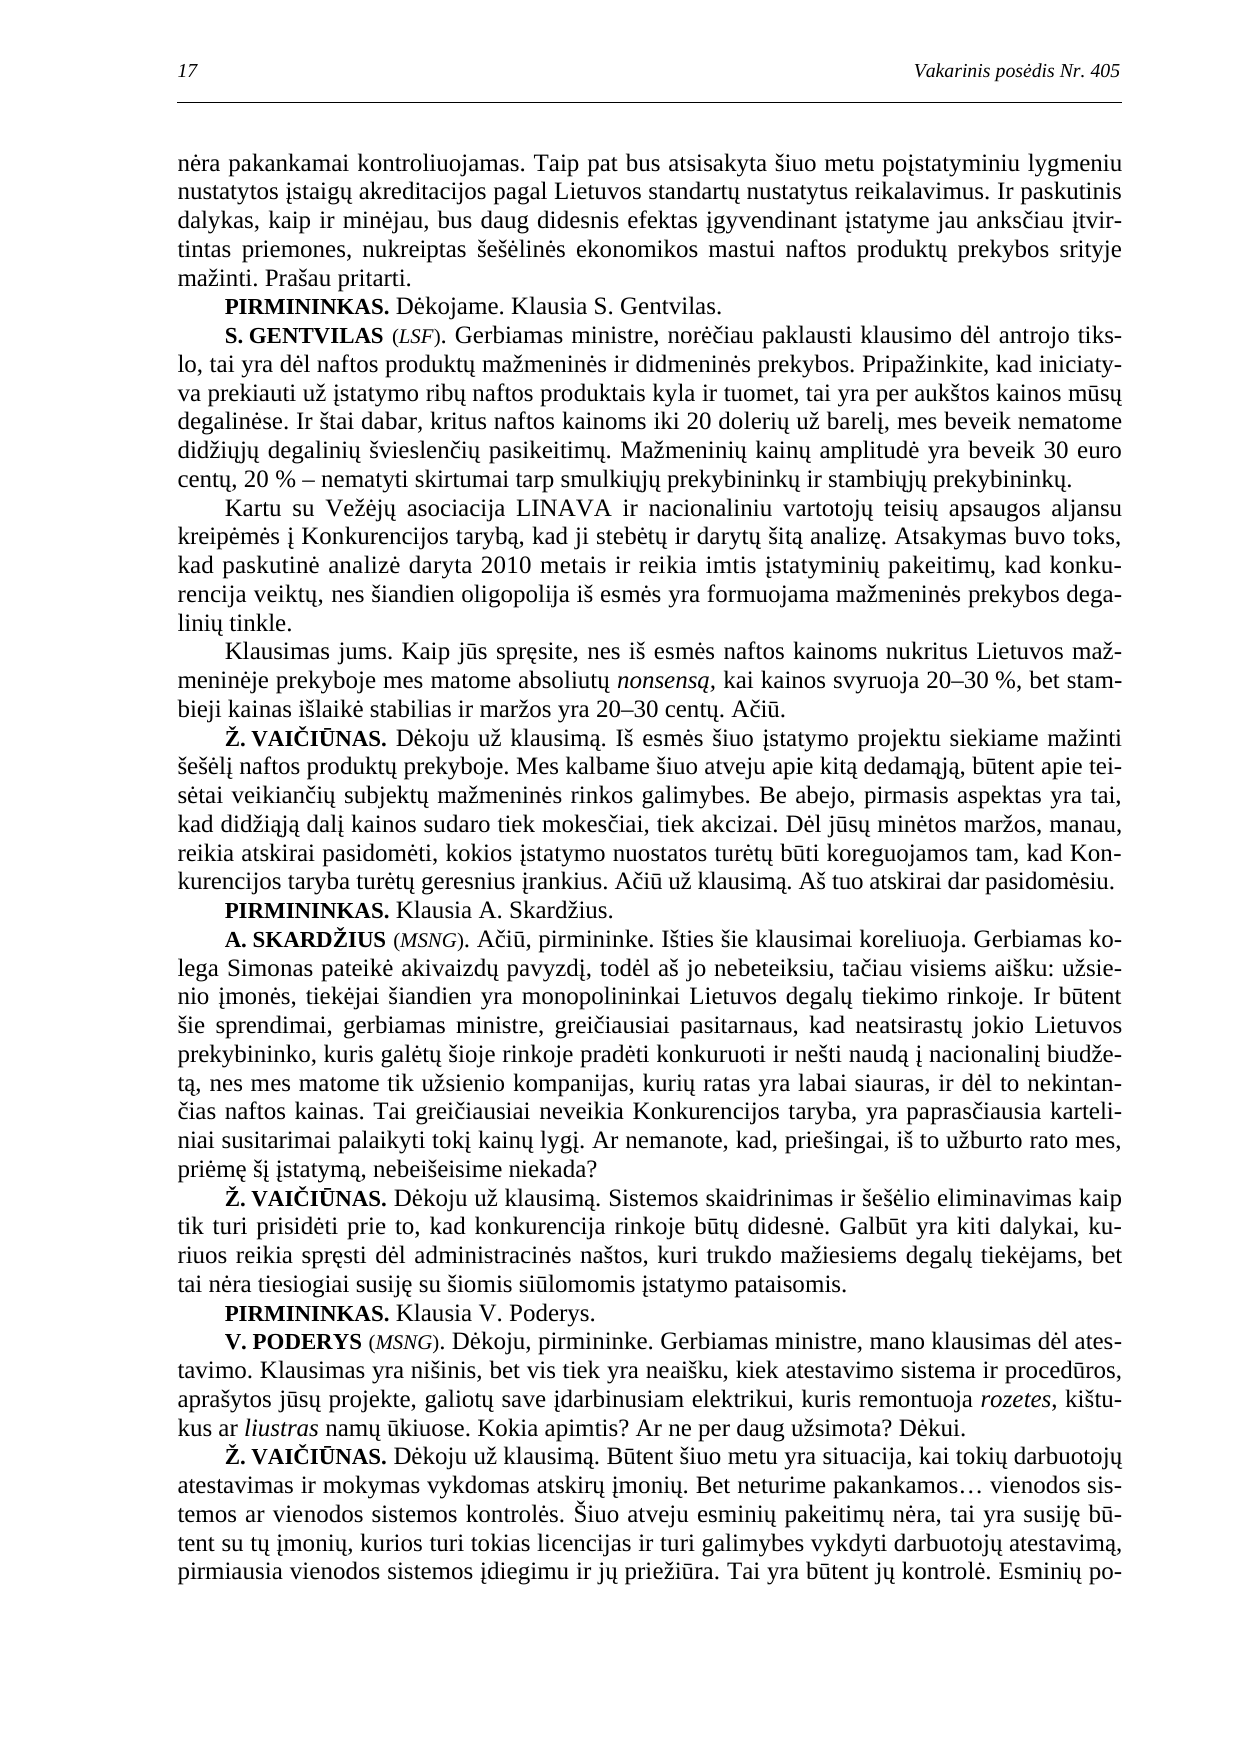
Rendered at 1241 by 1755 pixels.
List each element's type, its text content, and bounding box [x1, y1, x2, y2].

text V. PODERYS (MSNG). Dė­ko­ju, pir­mi­nin­ke. Ger­bia­mas mi­nist­re, ma­no klau­si­mas dėl ates­ta­vi­mo. Klau­si­mas yra ni­ši­nis, bet vis tiek yra ne­aiš­ku, kiek ates­ta­vi­mo sis­te­ma ir pro­ce­dū­ros, ap­ra­šy­tos jū­sų pro­jek­te, ga­lio­tų sa­ve įdar­bi­nu­siam elek­tri­kui, ku­ris re­mon­tuo­ja ro­ze­tes, kiš­tu­kus ar liust­ras na­mų ūkiuo­se. Ko­kia ap­im­tis? Ar ne per daug už­si­mo­ta? Dė­kui. [177, 1326, 1122, 1441]
text PIRMININKAS. Dė­ko­ja­me. Klau­sia S. Gent­vi­las. [177, 291, 1122, 320]
text A. SKARDŽIUS (MSNG). Ačiū, pir­mi­nin­ke. Iš­ties šie klau­si­mai ko­re­liuo­ja. Ger­bia­mas ko­le­ga Si­mo­nas pa­tei­kė aki­vaiz­dų pa­vyz­dį, to­dėl aš jo ne­be­teik­siu, ta­čiau vi­siems aiš­ku: už­sie­nio įmo­nės, tie­kė­jai šian­dien yra mo­no­po­li­nin­kai Lie­tu­vos de­ga­lų tie­ki­mo rin­ko­je. Ir bū­tent šie spren­di­mai, ger­bia­mas mi­nist­re, grei­čiau­siai pa­si­tar­naus, kad ne­at­si­ras­tų jo­kio Lie­tu­vos pre­ky­bi­nin­ko, ku­ris ga­lė­tų šio­je rin­ko­je pra­dė­ti kon­ku­ruo­ti ir neš­ti nau­dą į na­cio­na­li­nį biu­dže­tą, nes mes ma­to­me tik už­sie­nio kom­pa­ni­jas, ku­rių ra­tas yra la­bai siau­ras, ir dėl to ne­kin­tan­čias naf­tos kai­nas. Tai grei­čiau­siai ne­vei­kia Kon­ku­ren­ci­jos ta­ry­ba, yra pa­pras­čiau­sia kar­te­li­niai su­si­ta­ri­mai pa­lai­ky­ti to­kį kai­nų ly­gį. Ar ne­ma­no­te, kad, prie­šin­gai, iš to už­bur­to ra­to mes, pri­ėmę šį įsta­ty­mą, ne­be­iš­ei­si­me nie­ka­da? [177, 924, 1122, 1183]
text Ž. VAIČIŪNAS. Dė­ko­ju už klau­si­mą. Sis­te­mos skaid­ri­ni­mas ir še­šė­lio eli­mi­na­vi­mas kaip tik tu­ri pri­si­dė­ti prie to, kad kon­ku­ren­ci­ja rin­ko­je bū­tų di­des­nė. Gal­būt yra ki­ti da­ly­kai, ku­riuos rei­kia spręs­ti dėl ad­mi­nist­ra­ci­nės naš­tos, ku­ri truk­do ma­žie­siems de­ga­lų tie­kė­jams, bet tai nė­ra tie­sio­giai su­si­ję su šio­mis siū­lo­mo­mis įsta­ty­mo pa­tai­so­mis. [177, 1183, 1122, 1298]
text Klau­si­mas jums. Kaip jūs sprę­si­te, nes iš es­mės naf­tos kai­noms nu­kri­tus Lie­tu­vos maž­me­ni­nė­je pre­ky­bo­je mes ma­to­me ab­so­liu­tų non­sen­są, kai kai­nos svy­ruo­ja 20–30 %, bet stam­bie­ji kai­nas iš­lai­kė sta­bi­lias ir mar­žos yra 20–30 cen­tų. Ačiū. [177, 636, 1122, 723]
text PIRMININKAS. Klau­sia V. Po­de­rys. [177, 1298, 1122, 1326]
text nė­ra pa­kan­ka­mai kon­tro­liuo­ja­mas. Taip pat bus at­si­sa­ky­ta šiuo me­tu po­įsta­ty­mi­niu lyg­me­niu nu­sta­ty­tos įstai­gų ak­re­di­ta­ci­jos pa­gal Lie­tu­vos stan­dar­tų nu­sta­ty­tus rei­ka­la­vi­mus. Ir pas­ku­ti­nis da­ly­kas, kaip ir mi­nė­jau, bus daug di­des­nis efek­tas įgy­ven­di­nant įsta­ty­me jau anks­čiau įtvir­tin­tas prie­mo­nes, nu­kreip­tas še­šė­li­nės eko­no­mi­kos mas­tui naf­tos pro­duk­tų pre­ky­bos sri­ty­je ma­žin­ti. Pra­šau pri­tar­ti. [177, 148, 1122, 291]
text PIRMININKAS. Klau­sia A. Skar­džius. [177, 895, 1122, 924]
text Ž. VAIČIŪNAS. Dė­ko­ju už klau­si­mą. Iš es­mės šiuo įsta­ty­mo pro­jek­tu sie­kia­me ma­žin­ti še­šė­lį naf­tos pro­duk­tų pre­ky­bo­je. Mes kal­ba­me šiuo at­ve­ju apie ki­tą de­da­mą­ją, bū­tent apie tei­sė­tai vei­kian­čių sub­jek­tų maž­me­ni­nės rin­kos ga­li­my­bes. Be abe­jo, pir­ma­sis as­pek­tas yra tai, kad di­dži­ą­ją da­lį kai­nos su­da­ro tiek mo­kes­čiai, tiek ak­ci­zai. Dėl jū­sų mi­nė­tos mar­žos, ma­nau, rei­kia at­ski­rai pa­si­do­mė­ti, ko­kios įsta­ty­mo nuo­sta­tos tu­rė­tų bū­ti ko­re­guo­ja­mos tam, kad Kon­ku­ren­ci­jos ta­ry­ba tu­rė­tų ge­res­nius įran­kius. Ačiū už klau­si­mą. Aš tuo at­ski­rai dar pa­si­do­mė­siu. [177, 723, 1122, 895]
text Kar­tu su Ve­žė­jų aso­cia­ci­ja LINAVA ir na­cio­na­li­niu var­to­to­jų tei­sių ap­sau­gos al­jan­su krei­pė­mės į Kon­ku­ren­ci­jos ta­ry­bą, kad ji ste­bė­tų ir da­ry­tų ši­tą ana­li­zę. At­sa­ky­mas bu­vo toks, kad pas­ku­ti­nė ana­li­zė da­ry­ta 2010 me­tais ir rei­kia im­tis įsta­ty­mi­nių pa­kei­ti­mų, kad kon­ku­ren­ci­ja veik­tų, nes šian­dien oli­go­po­li­ja iš es­mės yra for­muo­ja­ma maž­me­ni­nės pre­ky­bos de­ga­li­nių tin­kle. [177, 493, 1122, 636]
text Ž. VAIČIŪNAS. Dė­ko­ju už klau­si­mą. Bū­tent šiuo me­tu yra si­tu­a­ci­ja, kai to­kių dar­buo­to­jų ates­ta­vi­mas ir mo­ky­mas vyk­do­mas at­ski­rų įmo­nių. Bet ne­tu­ri­me pa­kan­ka­mos… vie­no­dos sis­te­mos ar vie­no­dos sis­te­mos kon­tro­lės. Šiuo at­ve­ju es­mi­nių pa­kei­ti­mų nė­ra, tai yra su­si­ję bū­tent su tų įmo­nių, ku­rios tu­ri to­kias li­cen­ci­jas ir tu­ri ga­li­my­bes vyk­dy­ti dar­buo­to­jų ates­ta­vi­mą, pir­miau­sia vie­no­dos sis­te­mos įdie­gi­mu ir jų prie­žiū­ra. Tai yra bū­tent jų kon­tro­lė. Es­mi­nių po­ [177, 1441, 1122, 1585]
text S. GENTVILAS (LSF). Ger­bia­mas mi­nist­re, no­rė­čiau pa­klaus­ti klau­si­mo dėl ant­ro­jo tiks­lo, tai yra dėl naf­tos pro­duk­tų maž­me­ni­nės ir did­me­ni­nės pre­ky­bos. Pri­pa­žin­ki­te, kad ini­cia­ty­va pre­kiau­ti už įsta­ty­mo ri­bų naf­tos pro­duk­tais ky­la ir tuo­met, tai yra per aukš­tos kai­nos mū­sų de­ga­li­nė­se. Ir štai da­bar, kri­tus naf­tos kai­noms iki 20 do­le­rių už ba­re­lį, mes be­veik ne­ma­to­me di­džių­jų de­ga­li­nių švieslenčių pa­si­kei­ti­mų. Maž­me­ni­nių kai­nų am­pli­tu­dė yra be­veik 30 eu­ro cen­tų, 20 % – ne­ma­ty­ti skir­tu­mai tarp smul­kių­jų pre­ky­bi­nin­kų ir stam­bių­jų pre­ky­bi­nin­kų. [177, 320, 1122, 493]
